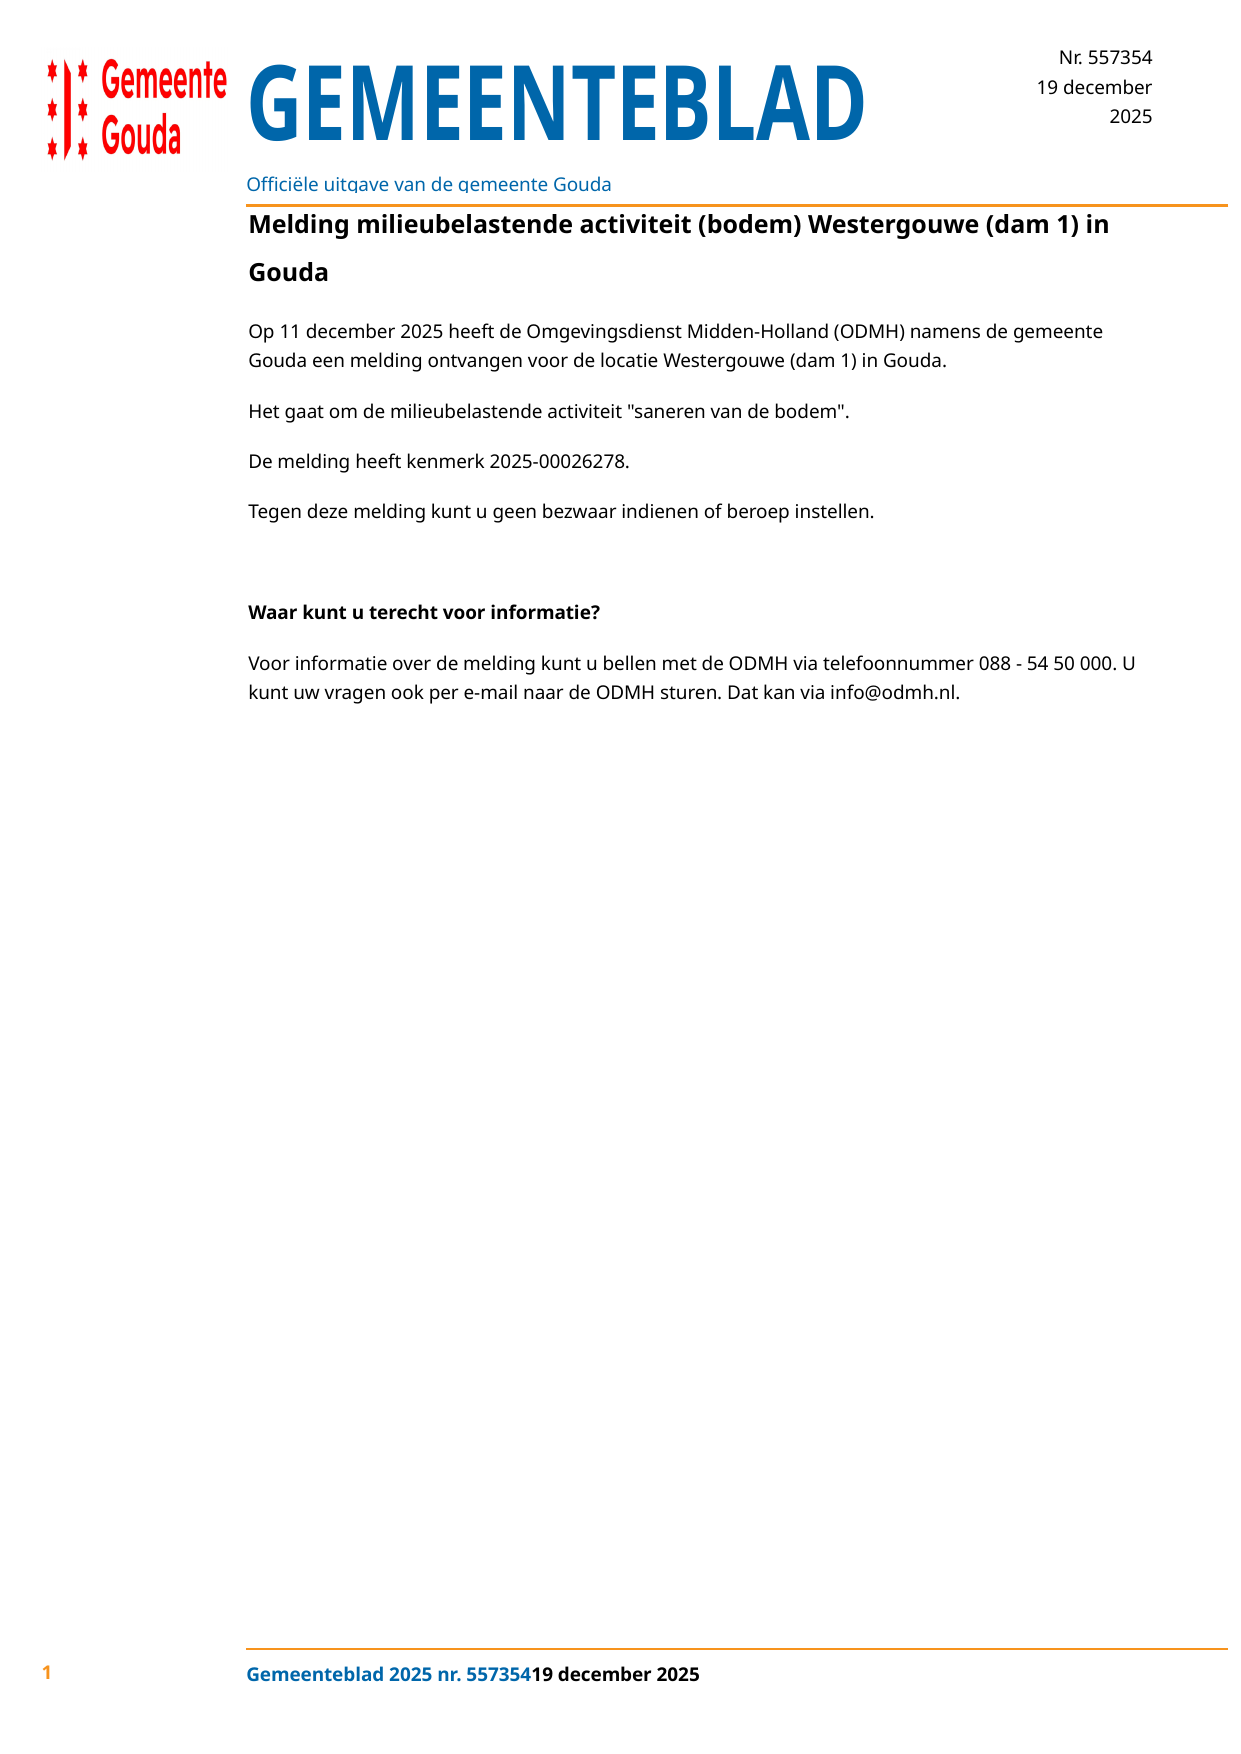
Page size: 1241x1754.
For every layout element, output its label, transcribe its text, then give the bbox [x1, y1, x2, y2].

text Op 11 december 2025 heeft de Omgevingsdienst Midden-Holland (ODMH) namens de gemeente Gouda een melding ontvangen voor de locatie Westergouwe (dam 1) in Gouda. [248, 318, 1152, 373]
text Waar kunt u terecht voor informatie? [248, 599, 1152, 625]
text Het gaat om de milieubelastende activiteit "saneren van de bodem". [248, 398, 1152, 424]
text Voor informatie over de melding kunt u bellen met de ODMH via telefoonnummer 088 - 54 50 000. U kunt uw vragen ook per e-mail naar de ODMH sturen. Dat kan via info@odmh.nl. [248, 650, 1152, 705]
text De melding heeft kenmerk 2025-00026278. [248, 448, 1152, 474]
text Tegen deze melding kunt u geen bezwaar indienen of beroep instellen. [248, 499, 1152, 524]
text Melding milieubelastende activiteit (bodem) Westergouwe (dam 1) in Gouda [248, 207, 1152, 288]
picture [41, 47, 231, 172]
